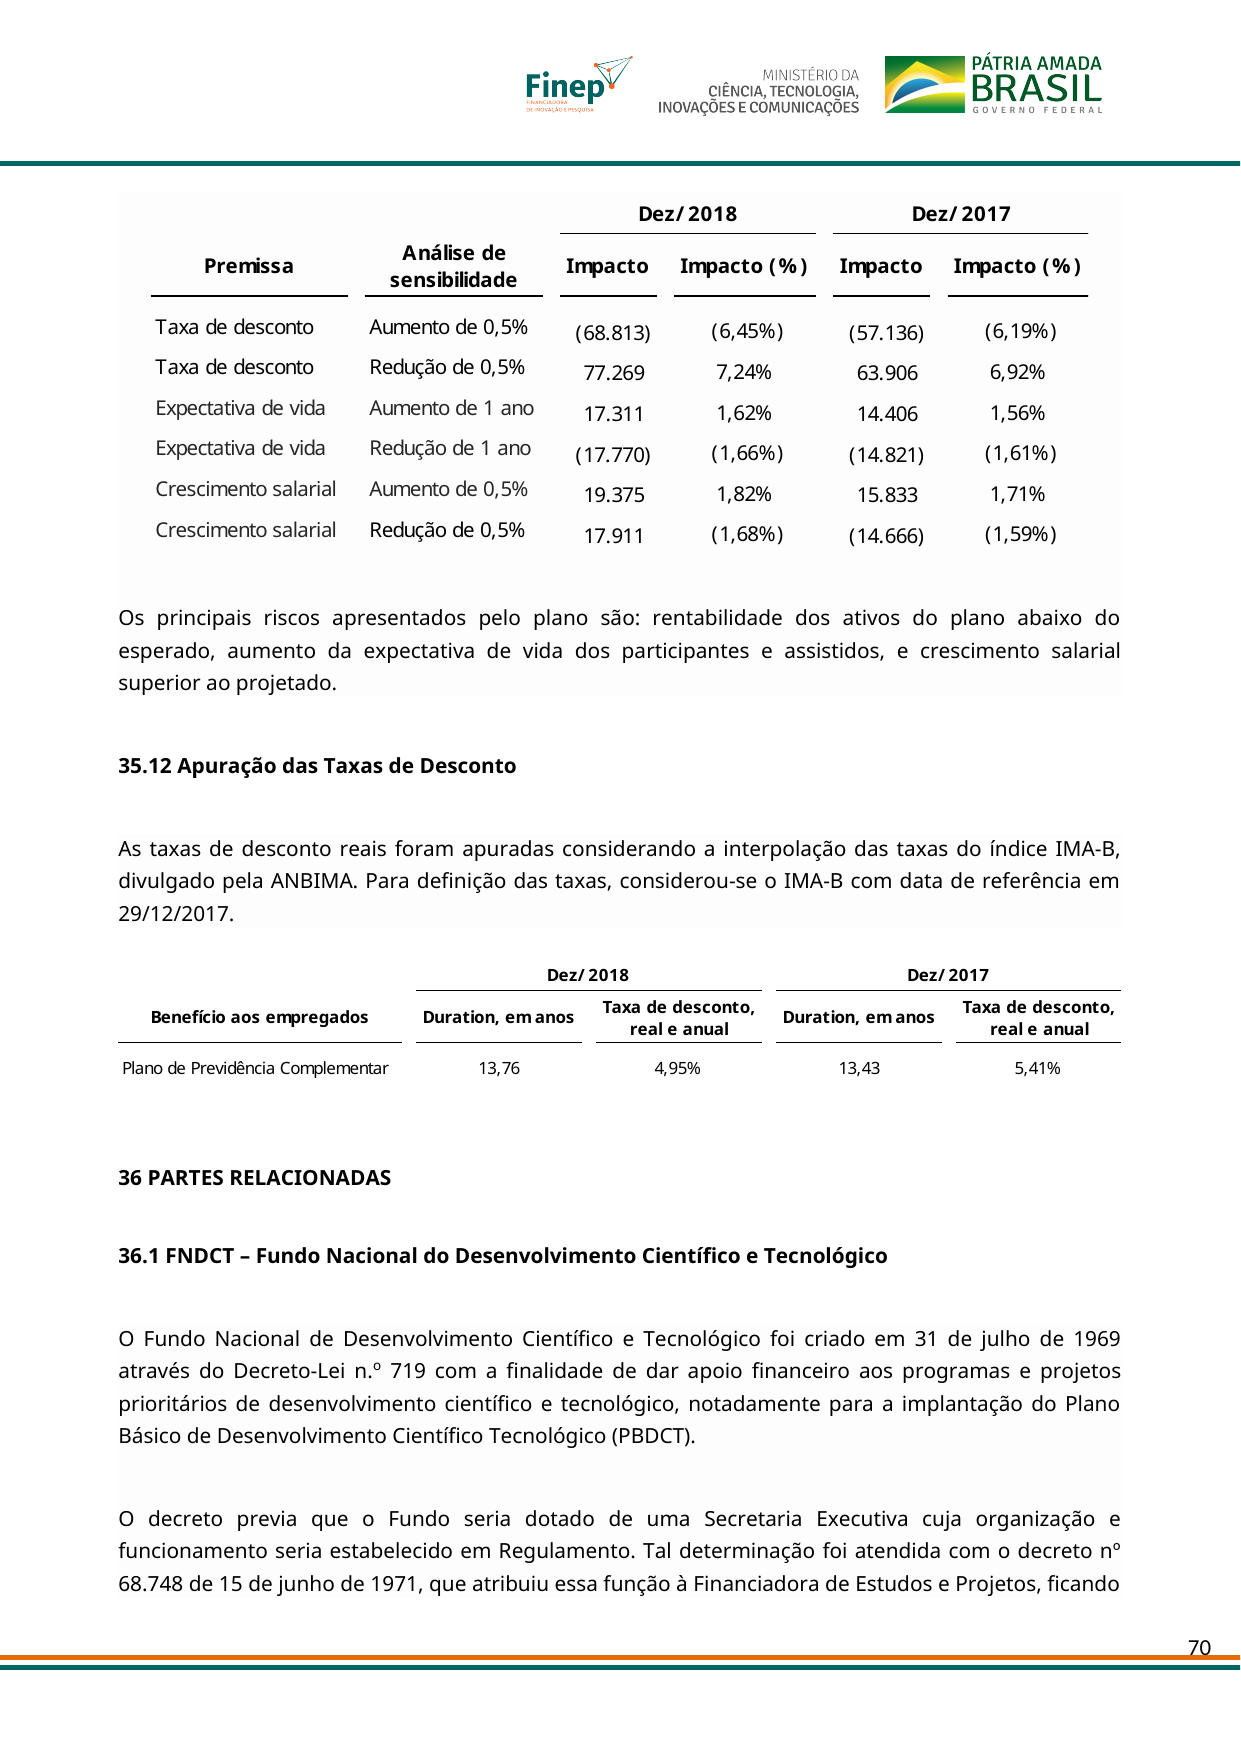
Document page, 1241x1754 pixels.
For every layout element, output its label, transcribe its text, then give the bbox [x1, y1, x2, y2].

text 36 PARTES RELACIONADAS [118, 1163, 1122, 1191]
text Os principais riscos apresentados pelo plano são: rentabilidade dos ativos do plano abaixo do esperado, aumento da expectativa de vida dos participantes e assistidos, e crescimento salarial superior ao projetado. [118, 603, 1122, 697]
text O Fundo Nacional de Desenvolvimento Científico e Tecnológico foi criado em 31 de julho de 1969 através do Decreto-Lei n.o 719 com a finalidade de dar apoio financeiro aos programas e projetos prioritários de desenvolvimento científico e tecnológico, notadamente para a implantação do Plano Básico de Desenvolvimento Científico Tecnológico (PBDCT). [118, 1324, 1122, 1450]
subtitle 36.1 FNDCT – Fundo Nacional do Desenvolvimento Científico e Tecnológico [118, 1241, 1122, 1269]
subtitle 35.12 Apuração das Taxas de Desconto [118, 751, 1122, 779]
text O decreto previa que o Fundo seria dotado de uma Secretaria Executiva cuja organização e funcionamento seria estabelecido em Regulamento. Tal determinação foi atendida com o decreto nº 68.748 de 15 de junho de 1971, que atribuiu essa função à Financiadora de Estudos e Projetos, ficando [118, 1504, 1122, 1598]
text As taxas de desconto reais foram apuradas considerando a interpolação das taxas do índice IMA-B, divulgado pela ANBIMA. Para definição das taxas, considerou-se o IMA-B com data de referência em 29/12/2017. [118, 834, 1122, 927]
